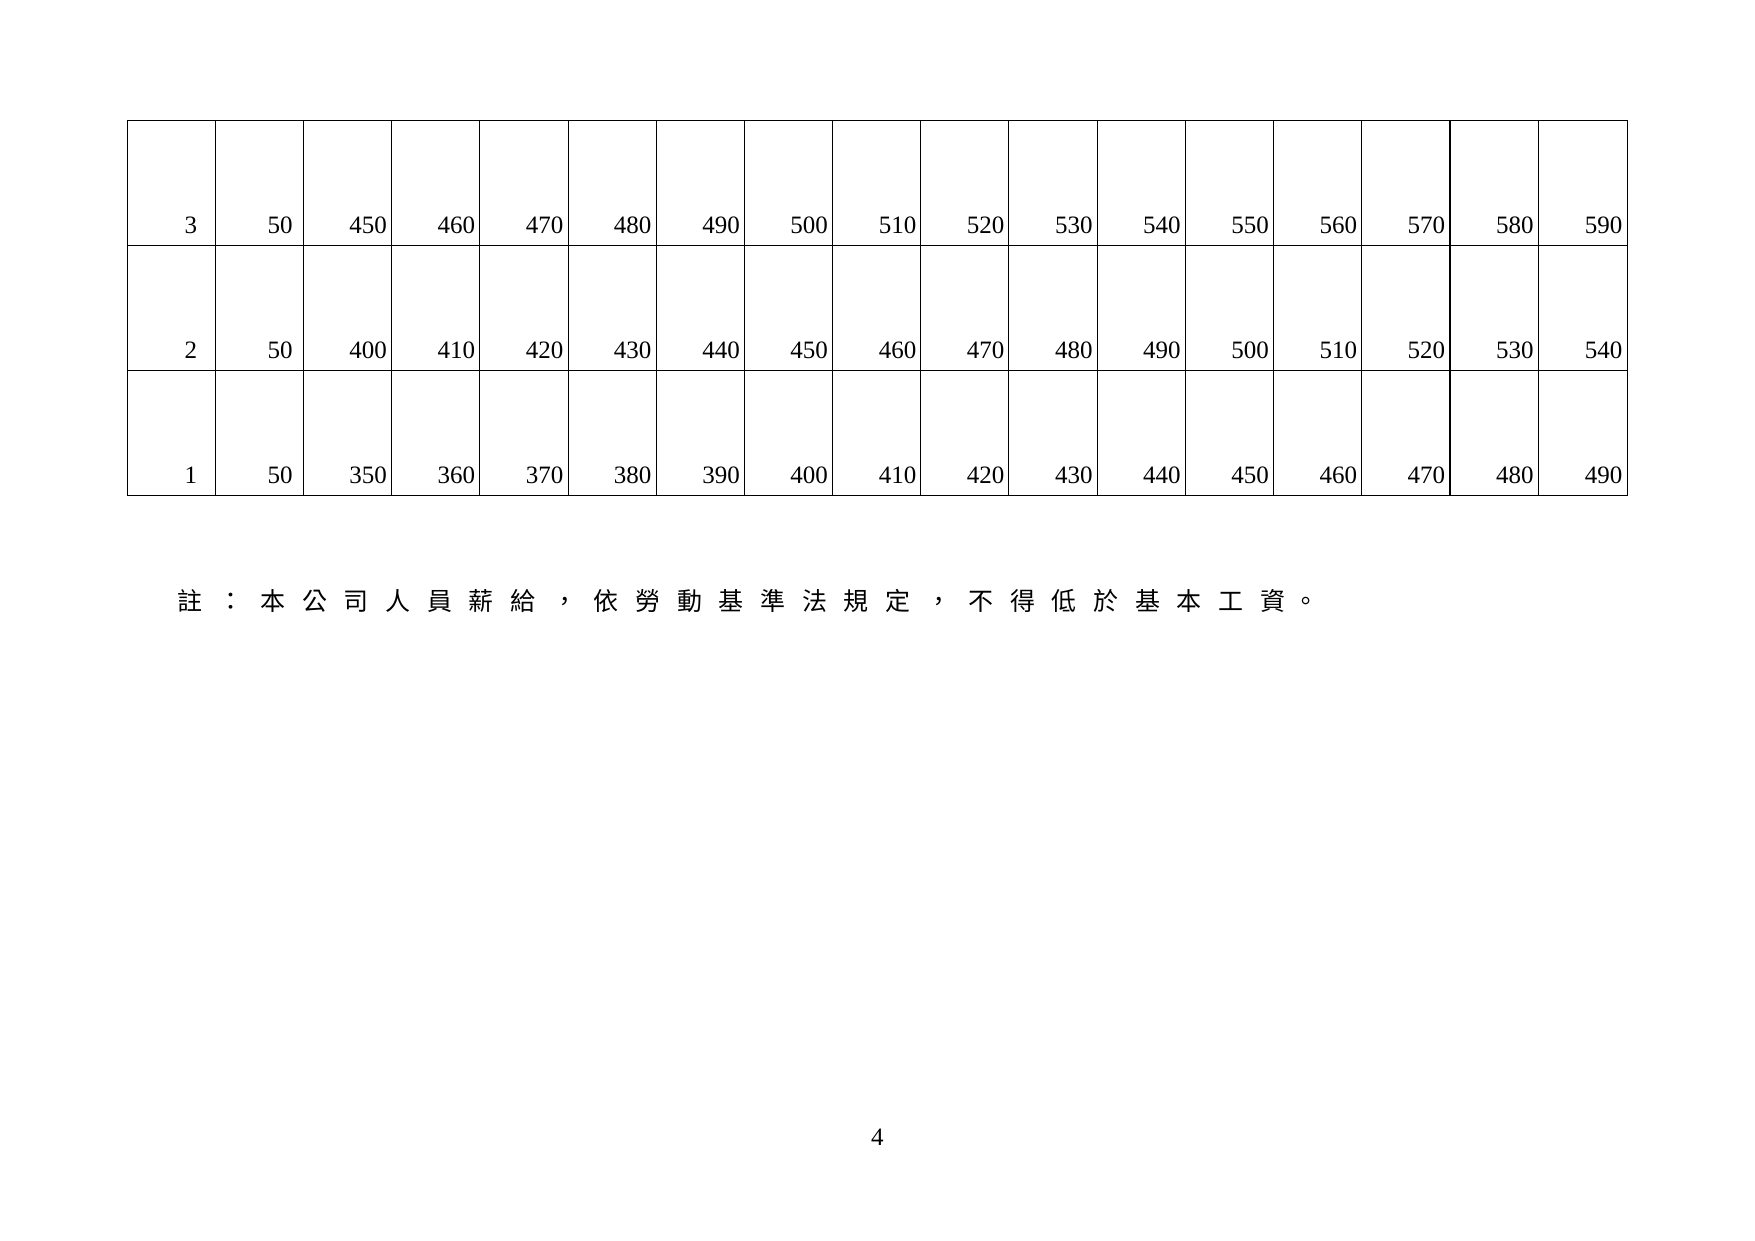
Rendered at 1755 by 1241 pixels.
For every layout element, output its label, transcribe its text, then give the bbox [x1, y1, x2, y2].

table_cell 390 [657, 371, 744, 495]
table_cell 570 [1362, 121, 1449, 245]
table_cell 450 [304, 121, 391, 245]
table_cell 520 [1362, 246, 1449, 370]
table_cell 480 [569, 121, 656, 245]
table_cell 3 [128, 121, 215, 245]
table_cell 460 [392, 121, 479, 245]
table_cell 550 [1186, 121, 1273, 245]
table_cell 380 [569, 371, 656, 495]
table_cell 400 [745, 371, 832, 495]
table_cell 420 [921, 371, 1008, 495]
table_cell 540 [1539, 246, 1627, 370]
table_cell 480 [1451, 371, 1538, 495]
table_cell 400 [304, 246, 391, 370]
table_cell 450 [745, 246, 832, 370]
table_cell 1 [128, 371, 215, 495]
table_cell 540 [1098, 121, 1185, 245]
table_cell 470 [480, 121, 568, 245]
table_cell 480 [1009, 246, 1097, 370]
table_cell 530 [1451, 246, 1538, 370]
table_cell 510 [833, 121, 920, 245]
table_cell 50 [216, 371, 303, 495]
table_cell 490 [1539, 371, 1627, 495]
table_cell 510 [1274, 246, 1361, 370]
table_cell 520 [921, 121, 1008, 245]
table_cell 370 [480, 371, 568, 495]
table_cell 2 [128, 246, 215, 370]
table_cell 460 [1274, 371, 1361, 495]
table_cell 450 [1186, 371, 1273, 495]
table_cell 460 [833, 246, 920, 370]
table_cell 470 [1362, 371, 1449, 495]
table_cell 註：本公司人員薪給，依勞動基準法規定，不得低於基本工資。 [127, 496, 1627, 683]
table_cell 430 [569, 246, 656, 370]
table_cell 530 [1009, 121, 1097, 245]
table_cell 350 [304, 371, 391, 495]
table_cell 440 [657, 246, 744, 370]
table_cell 50 [216, 246, 303, 370]
table_cell 410 [833, 371, 920, 495]
table_cell 420 [480, 246, 568, 370]
table_cell 500 [745, 121, 832, 245]
table_cell 470 [921, 246, 1008, 370]
table_cell 430 [1009, 371, 1097, 495]
table_cell 360 [392, 371, 479, 495]
table_cell 440 [1098, 371, 1185, 495]
table_cell 50 [216, 121, 303, 245]
table_cell 410 [392, 246, 479, 370]
table_cell 590 [1539, 121, 1627, 245]
table_cell 490 [657, 121, 744, 245]
table_cell 490 [1098, 246, 1185, 370]
table_cell 580 [1451, 121, 1538, 245]
table_cell 560 [1274, 121, 1361, 245]
table_cell 500 [1186, 246, 1273, 370]
